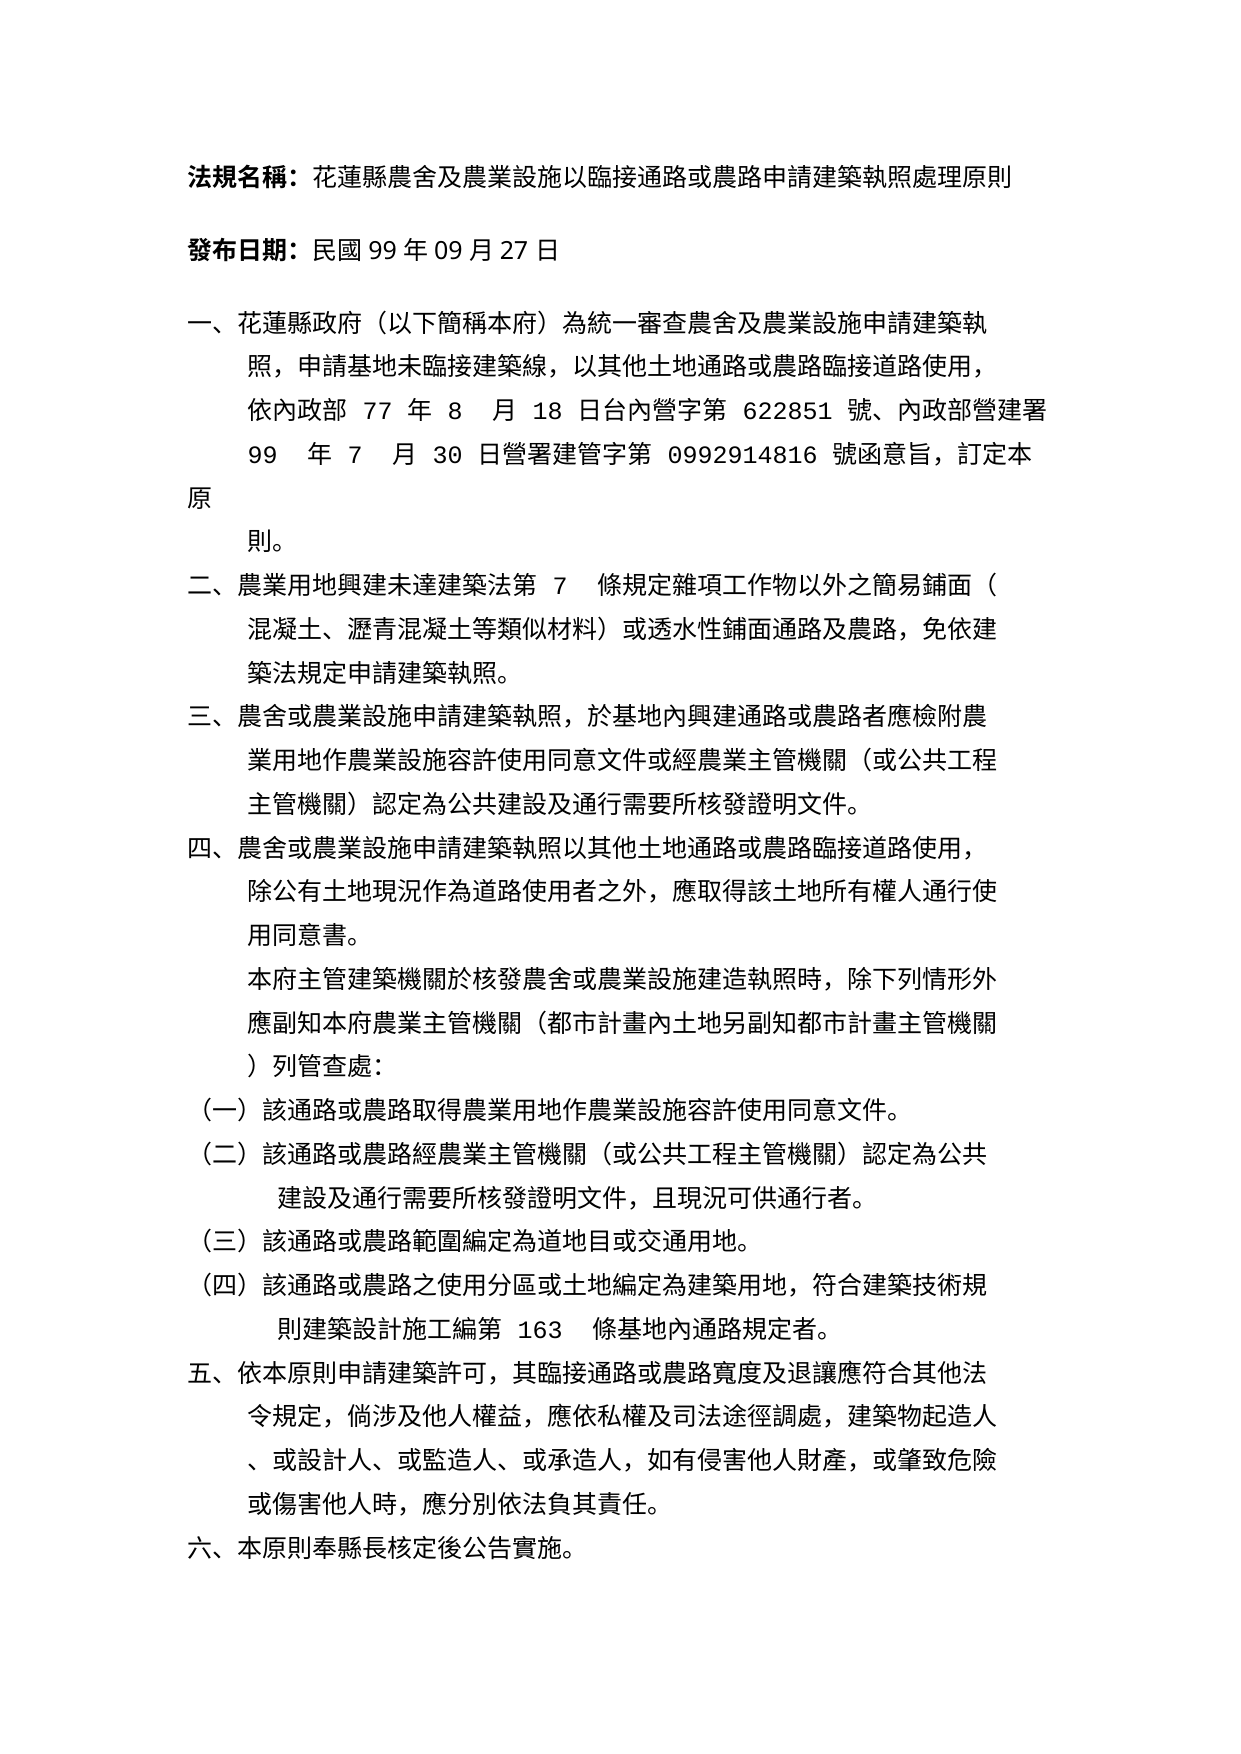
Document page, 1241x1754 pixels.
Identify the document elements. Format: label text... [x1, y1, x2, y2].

text 本府主管建築機關於核發農舍或農業設施建造執照時，除下列情形外 [187, 952, 1053, 996]
text （二）該通路或農路經農業主管機關（或公共工程主管機關）認定為公共 [187, 1127, 1053, 1171]
text 、或設計人、或監造人、或承造人，如有侵害他人財產，或肇致危險 [187, 1433, 1053, 1477]
text 主管機關）認定為公共建設及通行需要所核發證明文件。 [187, 777, 1053, 821]
text 照，申請基地未臨接建築線，以其他土地通路或農路臨接道路使用， [187, 339, 1053, 383]
text 發布日期：民國 99 年 09 月 27 日 [187, 223, 1053, 267]
text 用同意書。 [187, 908, 1053, 952]
text 建設及通行需要所核發證明文件，且現況可供通行者。 [187, 1171, 1053, 1214]
text 令規定，倘涉及他人權益，應依私權及司法途徑調處，建築物起造人 [187, 1389, 1053, 1433]
text （三）該通路或農路範圍編定為道地目或交通用地。 [187, 1214, 1053, 1258]
text ）列管查處： [187, 1039, 1053, 1083]
text 法規名稱：花蓮縣農舍及農業設施以臨接通路或農路申請建築執照處理原則 [187, 150, 1053, 194]
text 四、農舍或農業設施申請建築執照以其他土地通路或農路臨接道路使用， [187, 821, 1053, 864]
text 業用地作農業設施容許使用同意文件或經農業主管機關（或公共工程 [187, 733, 1053, 777]
text 六、本原則奉縣長核定後公告實施。 [187, 1521, 1053, 1564]
text 一、花蓮縣政府（以下簡稱本府）為統一審查農舍及農業設施申請建築執 [187, 296, 1053, 339]
text 二、農業用地興建未達建築法第 7 條規定雜項工作物以外之簡易鋪面（ [187, 558, 1053, 602]
text 依內政部 77 年 8 月 18 日台內營字第 622851 號、內政部營建署 [187, 383, 1053, 427]
text 則。 [187, 514, 1053, 558]
text 除公有土地現況作為道路使用者之外，應取得該土地所有權人通行使 [187, 864, 1053, 908]
text 築法規定申請建築執照。 [187, 646, 1053, 689]
text （一）該通路或農路取得農業用地作農業設施容許使用同意文件。 [187, 1083, 1053, 1127]
text 三、農舍或農業設施申請建築執照，於基地內興建通路或農路者應檢附農 [187, 689, 1053, 733]
text 混凝土、瀝青混凝土等類似材料）或透水性鋪面通路及農路，免依建 [187, 602, 1053, 646]
text 應副知本府農業主管機關（都市計畫內土地另副知都市計畫主管機關 [187, 996, 1053, 1039]
text （四）該通路或農路之使用分區或土地編定為建築用地，符合建築技術規 [187, 1258, 1053, 1302]
text 則建築設計施工編第 163 條基地內通路規定者。 [187, 1302, 1053, 1346]
text 或傷害他人時，應分別依法負其責任。 [187, 1477, 1053, 1521]
text 99 年 7 月 30 日營署建管字第 0992914816 號函意旨，訂定本原 [187, 427, 1053, 514]
text 五、依本原則申請建築許可，其臨接通路或農路寬度及退讓應符合其他法 [187, 1346, 1053, 1389]
